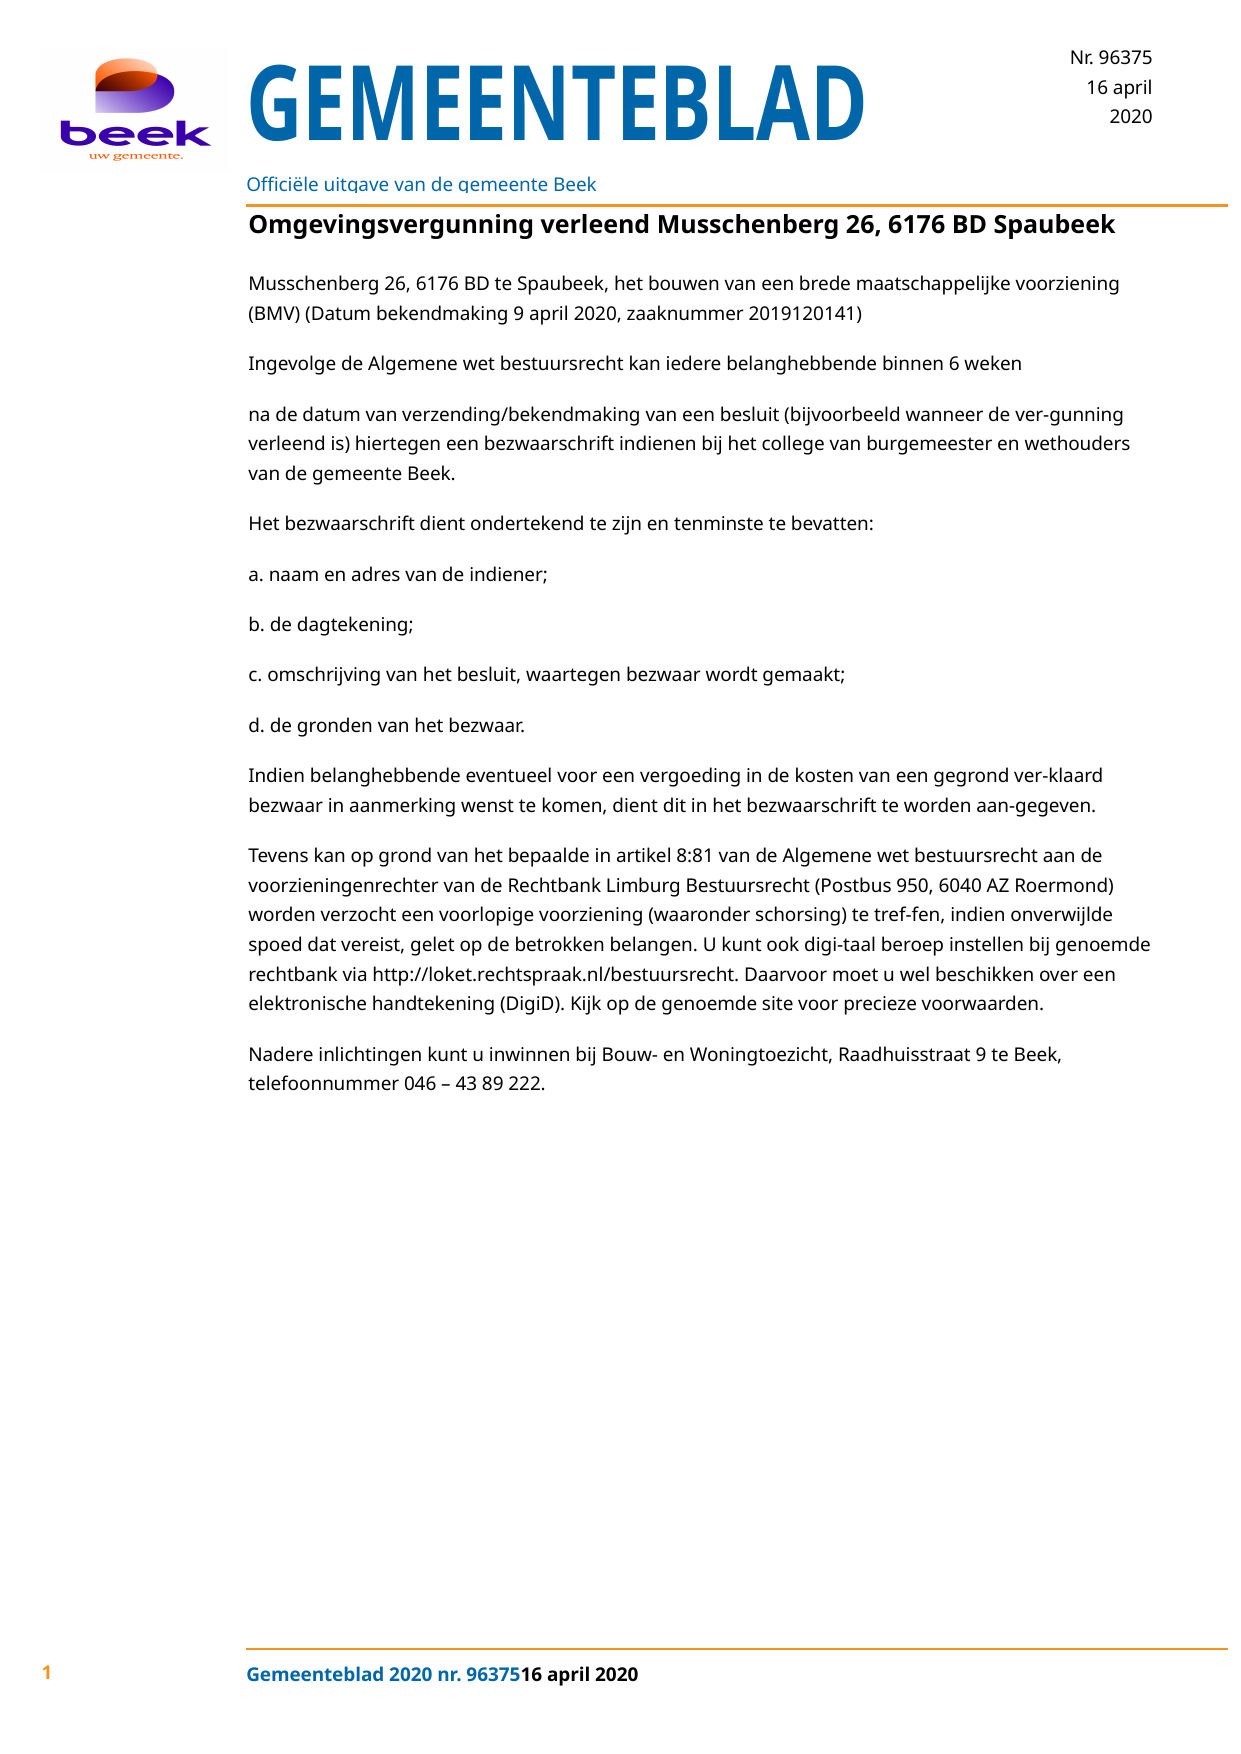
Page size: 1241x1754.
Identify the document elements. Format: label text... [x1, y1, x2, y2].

picture [41, 47, 231, 172]
text Musschenberg 26, 6176 BD te Spaubeek, het bouwen van een brede maatschappelijke voorziening (BMV) (Datum bekendmaking 9 april 2020, zaaknummer 2019120141) [248, 270, 1152, 326]
text d. de gronden van het bezwaar. [248, 712, 1152, 738]
text Ingevolge de Algemene wet bestuursrecht kan iedere belanghebbende binnen 6 weken [248, 350, 1152, 376]
text Nadere inlichtingen kunt u inwinnen bij Bouw- en Woningtoezicht, Raadhuisstraat 9 te Beek, telefoonnummer 046 – 43 89 222. [248, 1041, 1152, 1096]
text c. omschrijving van het besluit, waartegen bezwaar wordt gemaakt; [248, 662, 1152, 687]
text Omgevingsvergunning verleend Musschenberg 26, 6176 BD Spaubeek [248, 207, 1152, 241]
text a. naam en adres van de indiener; [248, 561, 1152, 586]
text Tevens kan op grond van het bepaalde in artikel 8:81 van de Algemene wet bestuursrecht aan de voorzieningenrechter van de Rechtbank Limburg Bestuursrecht (Postbus 950, 6040 AZ Roermond) worden verzocht een voorlopige voorziening (waaronder schorsing) te tref-fen, indien onverwijlde spoed dat vereist, gelet op de betrokken belangen. U kunt ook digi-taal beroep instellen bij genoemde rechtbank via http://loket.rechtspraak.nl/bestuursrecht. Daarvoor moet u wel beschikken over een elektronische handtekening (DigiD). Kijk op de genoemde site voor precieze voorwaarden. [248, 842, 1152, 1016]
text b. de dagtekening; [248, 611, 1152, 637]
text Indien belanghebbende eventueel voor een vergoeding in de kosten van een gegrond ver-klaard bezwaar in aanmerking wenst te komen, dient dit in het bezwaarschrift te worden aan-gegeven. [248, 762, 1152, 818]
text na de datum van verzending/bekendmaking van een besluit (bijvoorbeeld wanneer de ver-gunning verleend is) hiertegen een bezwaarschrift indienen bij het college van burgemeester en wethouders van de gemeente Beek. [248, 401, 1152, 486]
text Het bezwaarschrift dient ondertekend te zijn en tenminste te bevatten: [248, 510, 1152, 536]
